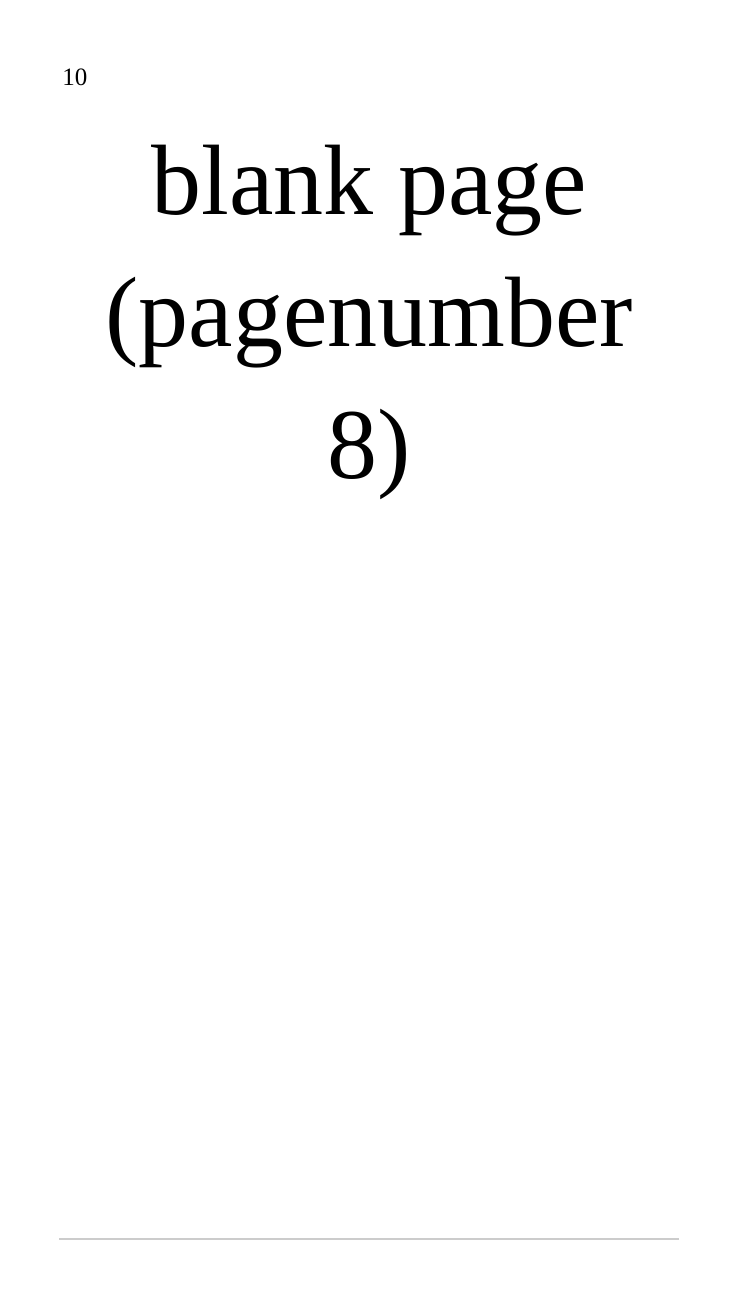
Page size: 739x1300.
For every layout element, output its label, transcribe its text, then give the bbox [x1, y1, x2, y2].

text blank page (pagenumber 8) [62, 121, 676, 500]
